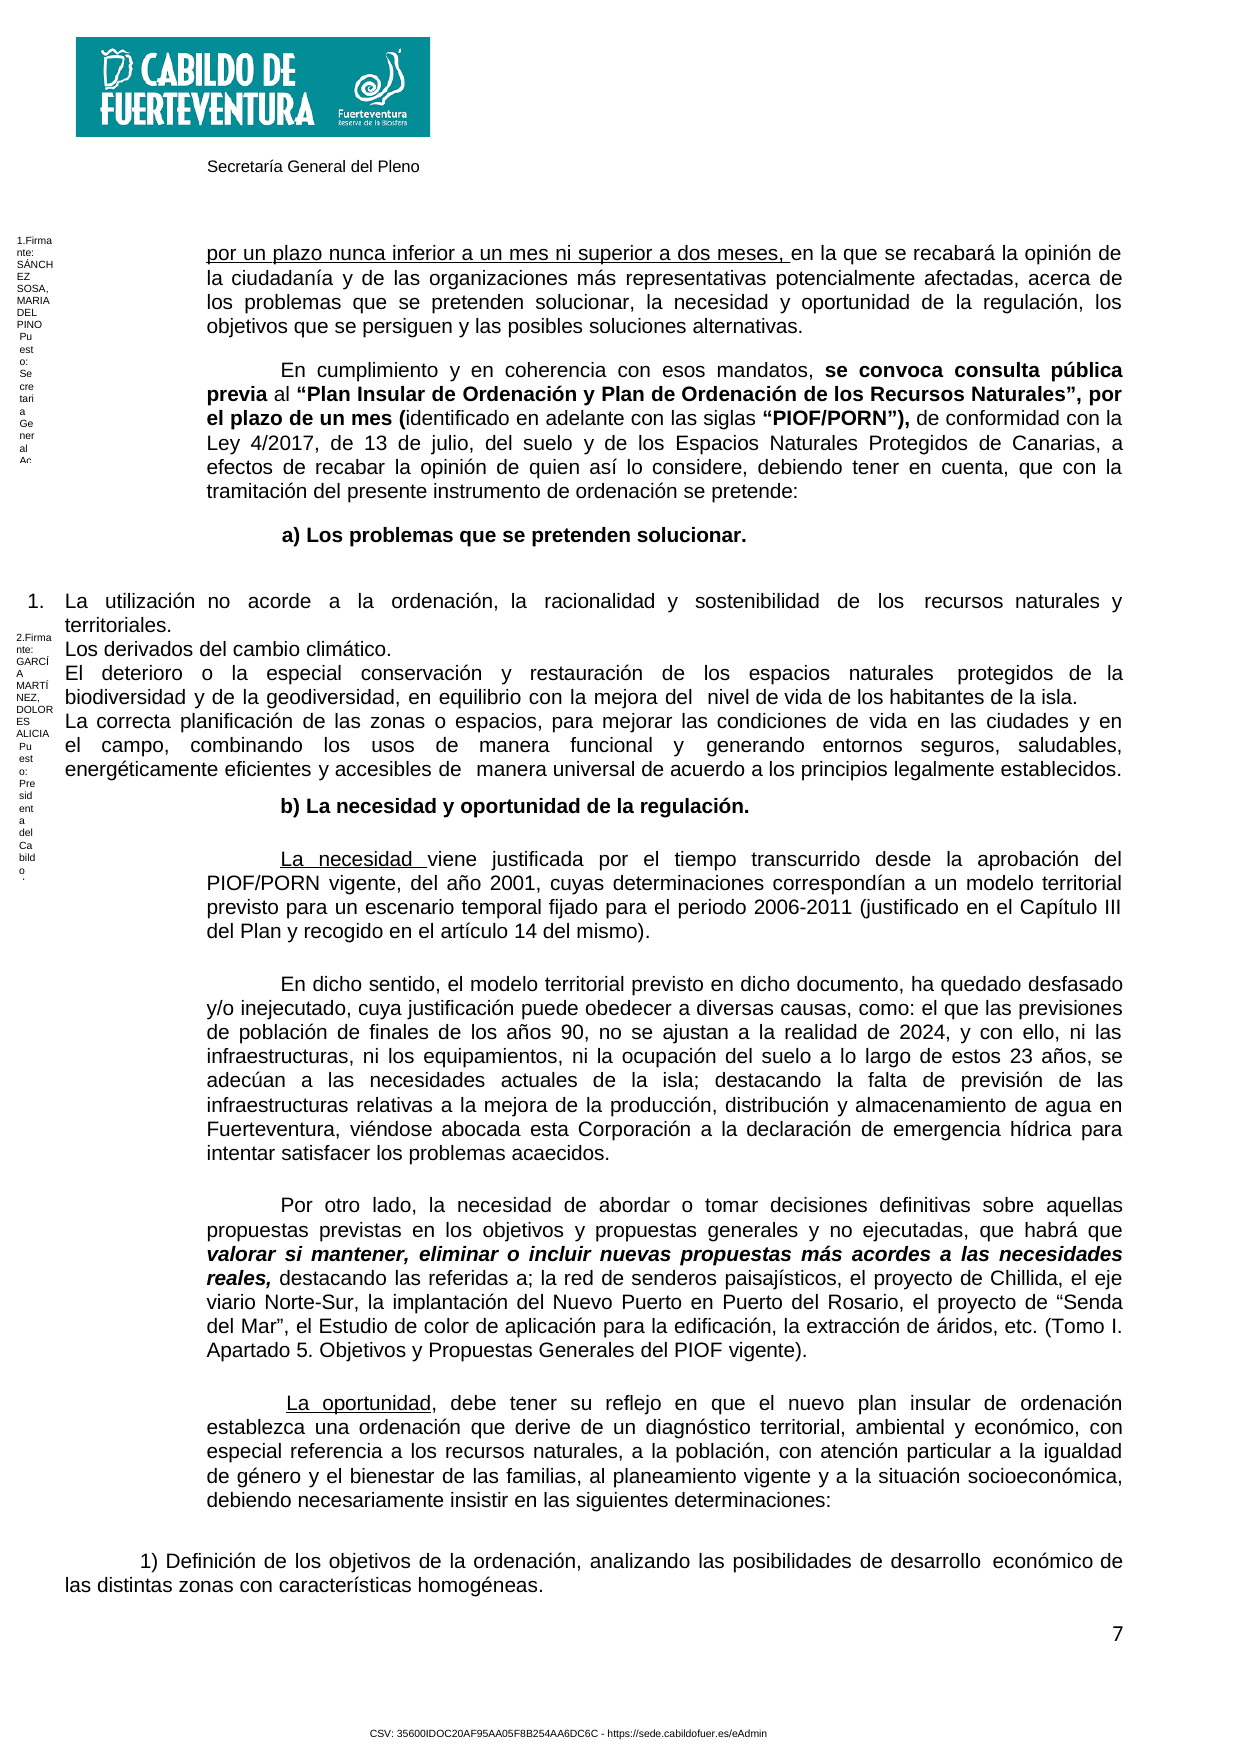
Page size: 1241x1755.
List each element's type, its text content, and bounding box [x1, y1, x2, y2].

list Los derivados del cambio climático. [53, 637, 1241, 661]
text La oportunidad, debe tener su reflejo en que el nuevo plan insular de ordenación establezca una ordenación que derive de un diagnóstico territorial, ambiental y económico, con especial referencia a los recursos naturales, a la población, con atención particular a la igualdad de género y el bienestar de las familias, al planeamiento vigente y a la situación socioeconómica, debiendo necesariamente insistir en las siguientes determinaciones: [206, 1391, 1123, 1512]
subtitle 7 [64, 1619, 1123, 1647]
text En dicho sentido, el modelo territorial previsto en dicho documento, ha quedado desfasado y/o inejecutado, cuya justificación puede obedecer a diversas causas, como: el que las previsiones de población de finales de los años 90, no se ajustan a la realidad de 2024, y con ello, ni las infraestructuras, ni los equipamientos, ni la ocupación del suelo a lo largo de estos 23 años, se adecúan a las necesidades actuales de la isla; destacando la falta de previsión de las infraestructuras relativas a la mejora de la producción, distribución y almacenamiento de agua en Fuerteventura, viéndose abocada esta Corporación a la declaración de emergencia hídrica para intentar satisfacer los problemas acaecidos. [206, 972, 1123, 1165]
text por un plazo nunca inferior a un mes ni superior a dos meses, en la que se recabará la opinión de la ciudadanía y de las organizaciones más representativas potencialmente afectadas, acerca de los problemas que se pretenden solucionar, la necesidad y oportunidad de la regulación, los objetivos que se persiguen y las posibles soluciones alternativas. [206, 241, 1123, 338]
text 1.Firmante: SÁNCHEZ SOSA,MARIA DEL PINO [17, 234, 54, 330]
list El deterioro o la especial conservación y restauración de los espacios naturales protegidos de la biodiversidad y de la geodiversidad, en equilibrio con la mejora del nivel de vida de los habitantes de la isla. [53, 661, 1123, 709]
text Puesto: Secretaria General Acctal. del Pleno Fecha Firma: 14/10/2024 11:33:30 [19, 331, 37, 463]
text 2.Firmante: GARCÍA MARTÍNEZ, DOLORES ALICIA [16, 632, 53, 740]
list La necesidad y oportunidad de la regulación. [280, 794, 1241, 818]
list Definición de los objetivos de la ordenación, analizando las posibilidades de desarrollo económico de las distintas zonas con características homogéneas. [64, 1549, 1123, 1597]
list Los problemas que se pretenden solucionar. [282, 523, 1241, 547]
text En cumplimiento y en coherencia con esos mandatos, se convoca consulta pública previa al “Plan Insular de Ordenación y Plan de Ordenación de los Recursos Naturales”, por el plazo de un mes (identificado en adelante con las siglas “PIOF/PORN”), de conformidad con la Ley 4/2017, de 13 de julio, del suelo y de los Espacios Naturales Protegidos de Canarias, a efectos de recabar la opinión de quien así lo considere, debiendo tener en cuenta, que con la tramitación del presente instrumento de ordenación se pretende: [206, 358, 1123, 503]
text Por otro lado, la necesidad de abordar o tomar decisiones definitivas sobre aquellas propuestas previstas en los objetivos y propuestas generales y no ejecutadas, que habrá que valorar si mantener, eliminar o incluir nuevas propuestas más acordes a las necesidades reales, destacando las referidas a; la red de senderos paisajísticos, el proyecto de Chillida, el eje viario Norte-Sur, la implantación del Nuevo Puerto en Puerto del Rosario, el proyecto de “Senda del Mar”, el Estudio de color de aplicación para la edificación, la extracción de áridos, etc. (Tomo I. Apartado 5. Objetivos y Propuestas Generales del PIOF vigente). [206, 1193, 1123, 1362]
text Puesto: Presidenta del Cabildo de Fuerteventura Fecha Firma: 14/10/2024 11:49:22 [19, 740, 36, 879]
list La correcta planificación de las zonas o espacios, para mejorar las condiciones de vida en las ciudades y en el campo, combinando los usos de manera funcional y generando entornos seguros, saludables, energéticamente eficientes y accesibles de manera universal de acuerdo a los principios legalmente establecidos. [53, 709, 1123, 781]
list La utilización no acorde a la ordenación, la racionalidad y sostenibilidad de los recursos naturales y territoriales. [27, 588, 1122, 637]
text La necesidad viene justificada por el tiempo transcurrido desde la aprobación del PIOF/PORN vigente, del año 2001, cuyas determinaciones correspondían a un modelo territorial previsto para un escenario temporal fijado para el periodo 2006-2011 (justificado en el Capítulo III del Plan y recogido en el artículo 14 del mismo). [206, 846, 1123, 943]
